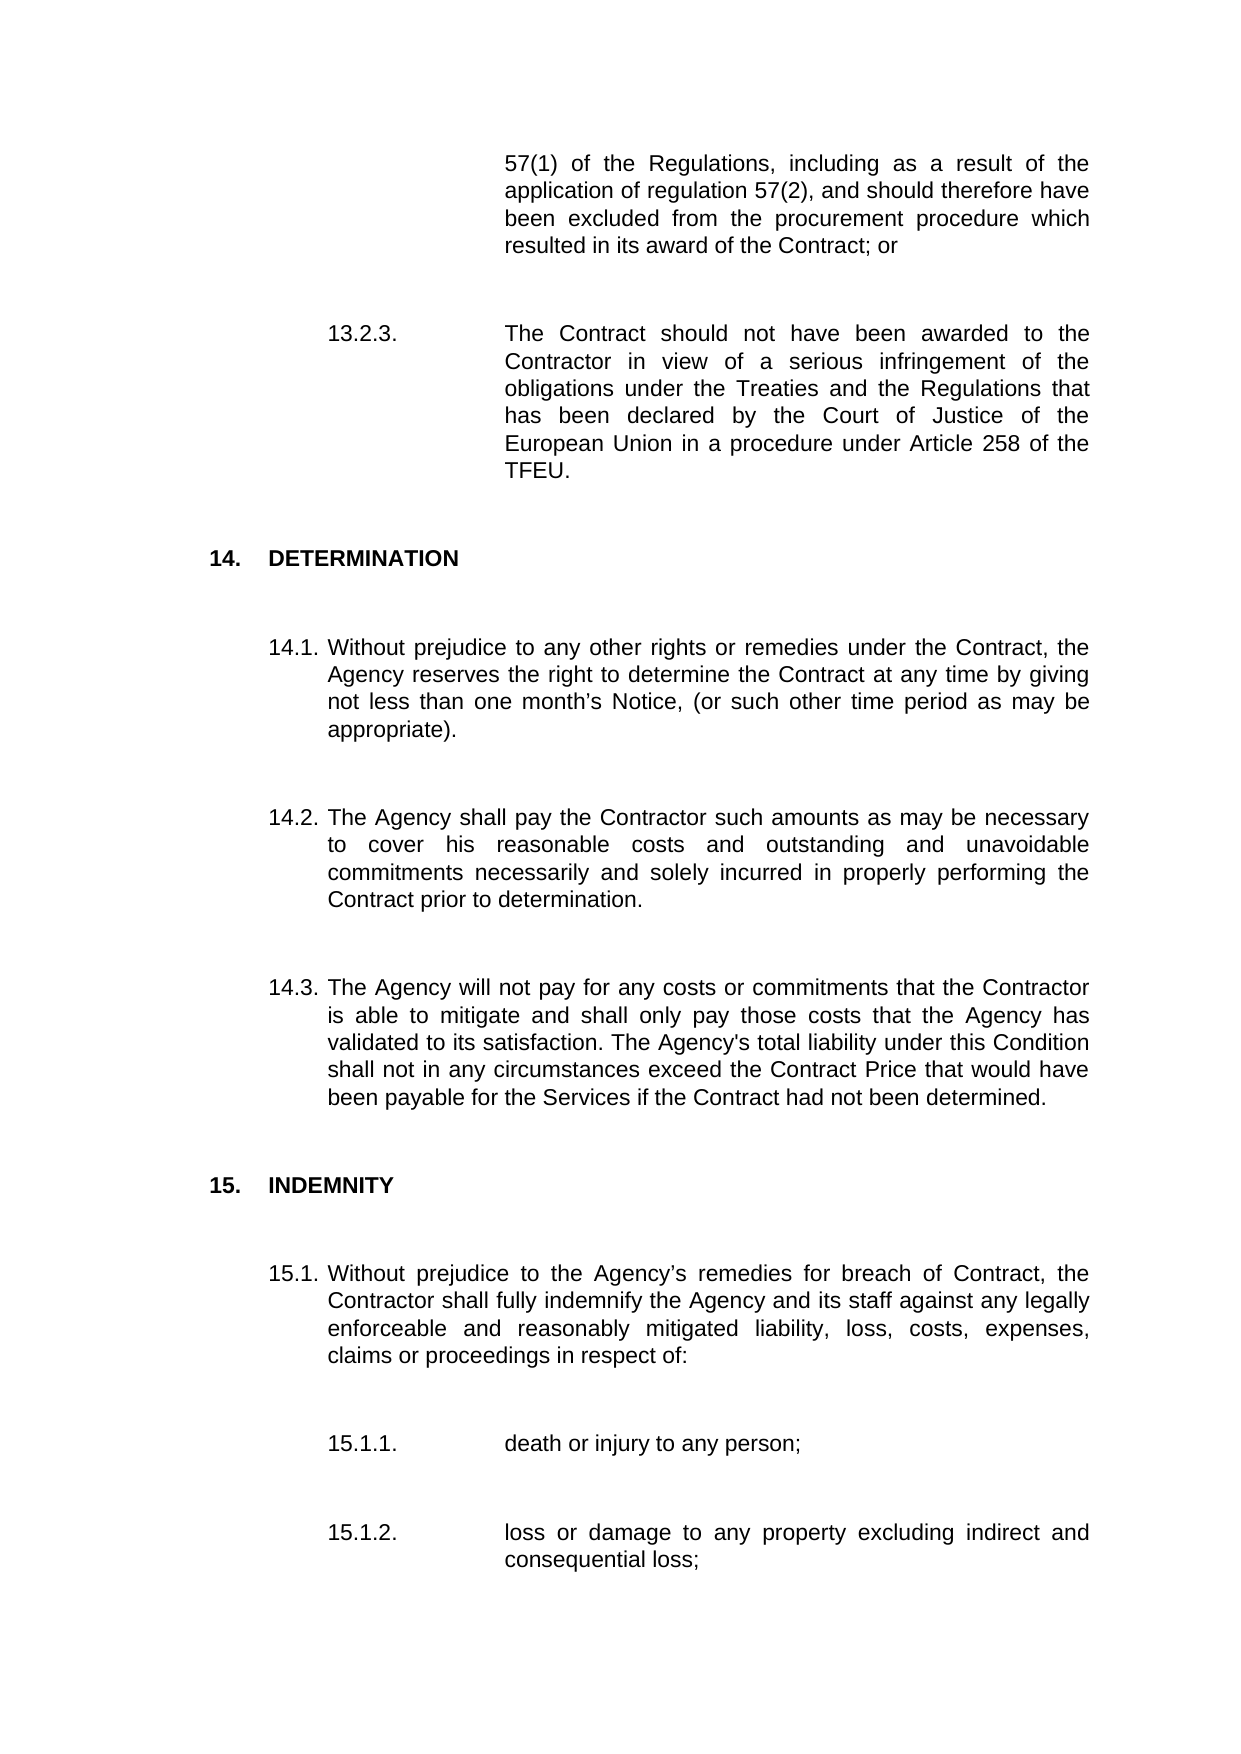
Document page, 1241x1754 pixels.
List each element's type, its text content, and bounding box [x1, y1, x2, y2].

list loss or damage to any property excluding indirect and consequential loss; [327, 1518, 1090, 1572]
list Without prejudice to any other rights or remedies under the Contract, the Agency reserves the right to determine the Contract at any time by giving not less than one month’s Notice, (or such other time period as may be appropriate). [268, 633, 1090, 742]
list The Agency will not pay for any costs or commitments that the Contractor is able to mitigate and shall only pay those costs that the Agency has validated to its satisfaction. The Agency's total liability under this Condition shall not in any circumstances exceed the Contract Price that would have been payable for the Services if the Contract had not been determined. [268, 974, 1090, 1110]
list The Contract should not have been awarded to the Contractor in view of a serious infringement of the obligations under the Treaties and the Regulations that has been declared by the Court of Justice of the European Union in a procedure under Article 258 of the TFEU. [327, 320, 1090, 484]
list DETERMINATION [209, 545, 1090, 572]
list death or injury to any person; [327, 1430, 1090, 1457]
list The Agency shall pay the Contractor such amounts as may be necessary to cover his reasonable costs and outstanding and unavoidable commitments necessarily and solely incurred in properly performing the Contract prior to determination. [268, 804, 1090, 912]
list 57(1) of the Regulations, including as a result of the application of regulation 57(2), and should therefore have been excluded from the procurement procedure which resulted in its award of the Contract; or [327, 150, 1090, 258]
list INDEMNITY [209, 1172, 1090, 1198]
list Without prejudice to the Agency’s remedies for breach of Contract, the Contractor shall fully indemnify the Agency and its staff against any legally enforceable and reasonably mitigated liability, loss, costs, expenses, claims or proceedings in respect of: [268, 1260, 1090, 1368]
